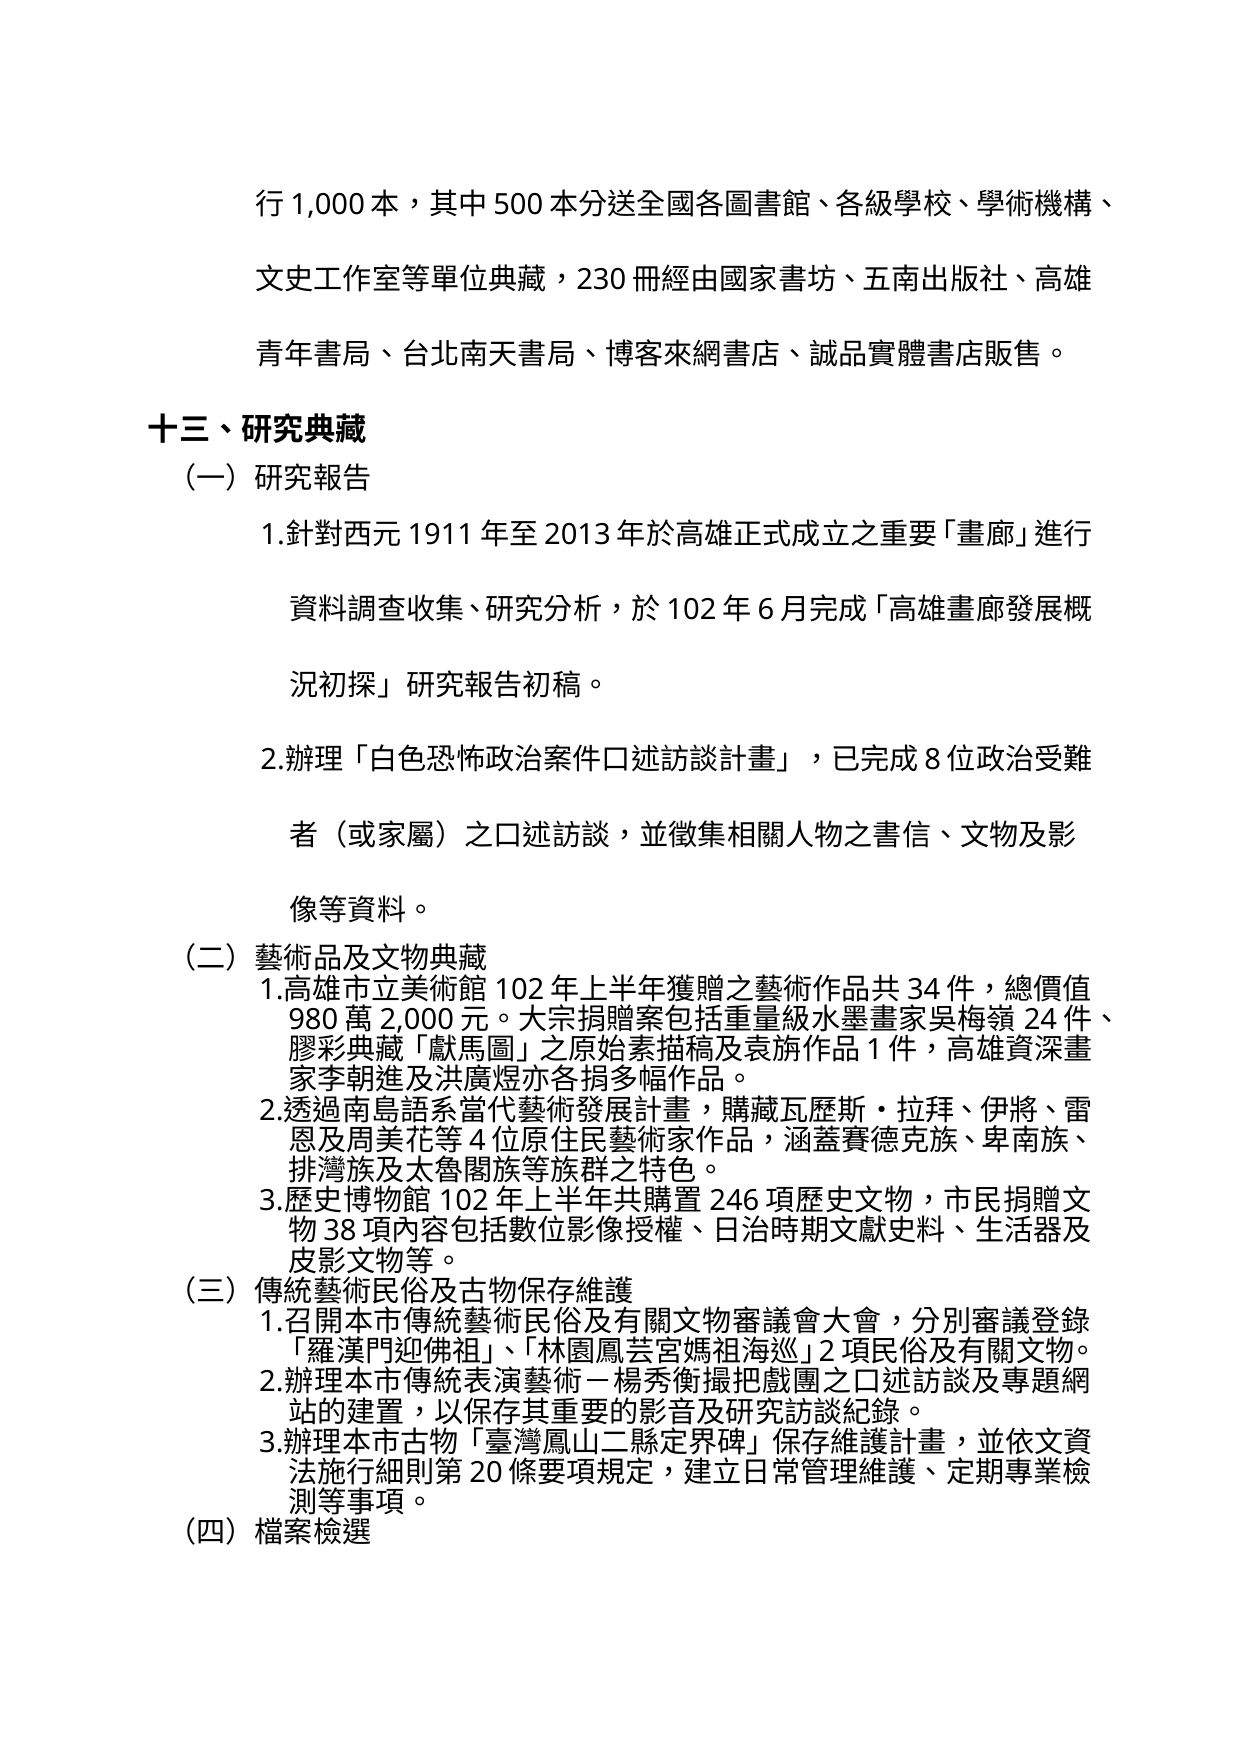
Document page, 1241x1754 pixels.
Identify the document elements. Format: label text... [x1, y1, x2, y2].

text （二）藝術品及文物典藏 [148, 945, 1092, 975]
text 1.針對西元1911年至2013年於高雄正式成立之重要「畫廊」進行資料調查收集、研究分析，於102年6月完成「高雄畫廊發展概況初探」研究報告初稿。 [260, 495, 1092, 720]
text 3.歷史博物館102年上半年共購置246項歷史文物，市民捐贈文物38項內容包括數位影像授權、日治時期文獻史料、生活器及皮影文物等。 [259, 1186, 1092, 1277]
text 2.辦理「白色恐怖政治案件口述訪談計畫」，已完成8位政治受難者（或家屬）之口述訪談，並徵集相關人物之書信、文物及影像等資料。 [260, 720, 1092, 945]
text （四）檔案檢選 [148, 1519, 1092, 1549]
text 十三、研究典藏 [148, 389, 1092, 464]
text 2.辦理本市傳統表演藝術－楊秀衡撮把戲團之口述訪談及專題網站的建置，以保存其重要的影音及研究訪談紀錄。 [259, 1368, 1092, 1428]
text （三）傳統藝術民俗及古物保存維護 [148, 1277, 1092, 1307]
text 1.召開本市傳統藝術民俗及有關文物審議會大會，分別審議登錄「羅漢門迎佛祖」、「林園鳳芸宮媽祖海巡」2項民俗及有關文物。 [259, 1307, 1092, 1368]
text 第3卷第1期於3月20日出版、第2期於6月20日出版。每期發行1,000本，其中500本分送全國各圖書館、各級學校、學術機構、文史工作室等單位典藏，230冊經由國家書坊、五南出版社、高雄青年書局、台北南天書局、博客來網書店、誠品實體書店販售。 [255, 164, 1092, 389]
text 3.辦理本市古物「臺灣鳳山二縣定界碑」保存維護計畫，並依文資法施行細則第20條要項規定，建立日常管理維護、定期專業檢測等事項。 [259, 1428, 1092, 1519]
text 2.透過南島語系當代藝術發展計畫，購藏瓦歷斯•拉拜、伊將、雷恩及周美花等4位原住民藝術家作品，涵蓋賽德克族、卑南族、排灣族及太魯閣族等族群之特色。 [259, 1096, 1092, 1186]
text （一）研究報告 [148, 464, 1092, 495]
text 1.高雄市立美術館102年上半年獲贈之藝術作品共34件，總價值980萬2,000元。大宗捐贈案包括重量級水墨畫家吳梅嶺24件、膠彩典藏「獻馬圖」之原始素描稿及袁旃作品1件，高雄資深畫家李朝進及洪廣煜亦各捐多幅作品。 [259, 975, 1092, 1096]
